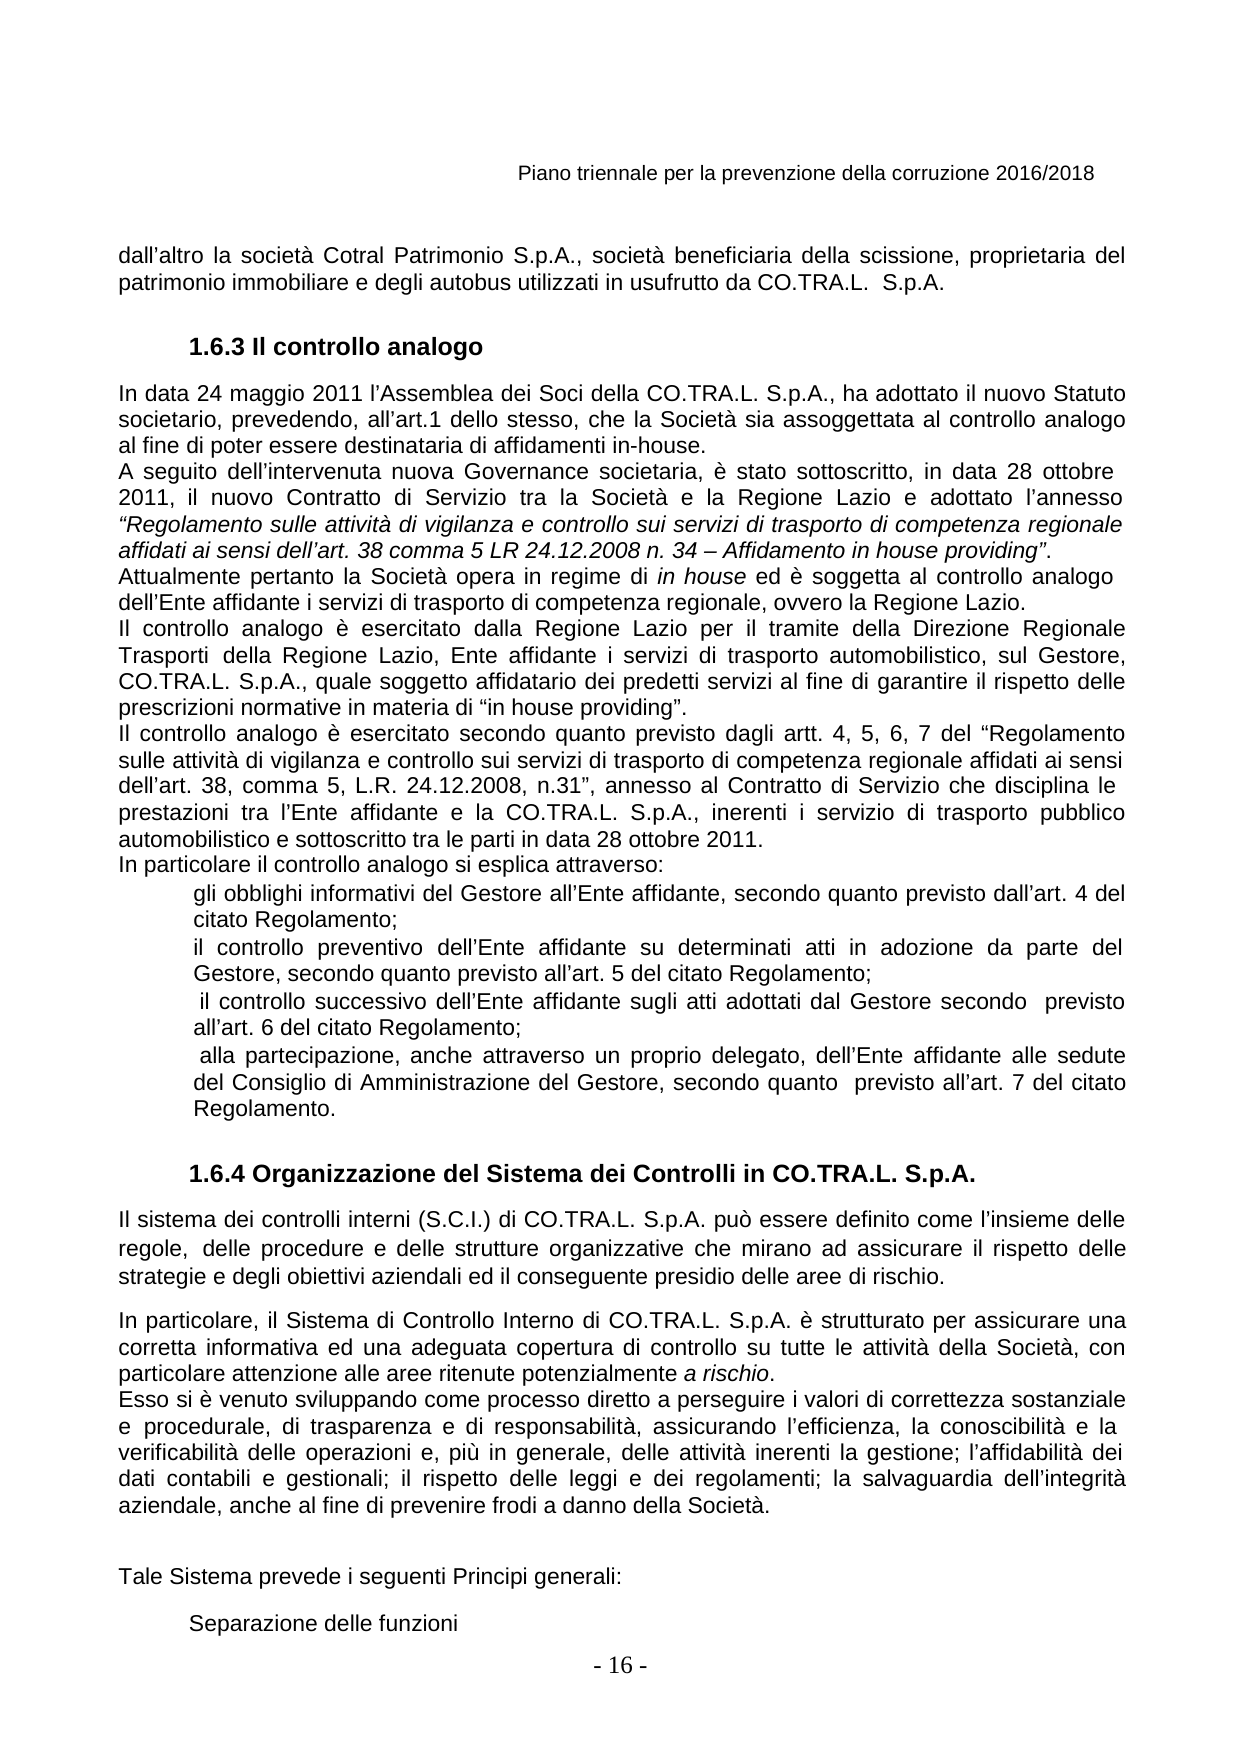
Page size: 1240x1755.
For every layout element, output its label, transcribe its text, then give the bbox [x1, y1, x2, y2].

text verificabilità delle operazioni e, più in generale, delle attività inerenti la gestione; l’affidabilità dei [118, 1439, 1126, 1465]
text dell’art. 38, comma 5, L.R. 24.12.2008, n.31”, annesso al Contratto di Servizio che disciplina le [118, 773, 1126, 799]
text In particolare, il Sistema di Controllo Interno di CO.TRA.L. S.p.A. è strutturato per assicurare una corretta informativa ed una adeguata copertura di controllo su tutte le attività della Società, con particolare attenzione alle aree ritenute potenzialmente a rischio. [118, 1307, 1126, 1386]
text Il controllo analogo è esercitato dalla Regione Lazio per il tramite della Direzione Regionale Trasporti della Regione Lazio, Ente affidante i servizi di trasporto automobilistico, sul Gestore, CO.TRA.L. S.p.A., quale soggetto affidatario dei predetti servizi al fine di garantire il rispetto delle prescrizioni normative in materia di “in house providing”. [118, 616, 1126, 720]
text alla partecipazione, anche attraverso un proprio delegato, dell’Ente affidante alle sedute del Consiglio di Amministrazione del Gestore, secondo quanto previsto all’art. 7 del citato Regolamento. [193, 1042, 1126, 1121]
text il controllo preventivo dell’Ente affidante su determinati atti in adozione da parte del [193, 934, 1126, 960]
text In particolare il controllo analogo si esplica attraverso: [118, 852, 667, 878]
text A seguito dell’intervenuta nuova Governance societaria, è stato sottoscritto, in data 28 ottobre [118, 459, 1126, 485]
text Tale Sistema prevede i seguenti Principi generali: Separazione delle funzioni [118, 1563, 625, 1636]
text Il controllo analogo è esercitato secondo quanto previsto dagli artt. 4, 5, 6, 7 del “Regolamento sulle attività di vigilanza e controllo sui servizi di trasporto di competenza regionale affidati ai sensi [118, 720, 1126, 773]
text Esso si è venuto sviluppando come processo diretto a perseguire i valori di correttezza sostanziale e procedurale, di trasparenza e di responsabilità, assicurando l’efficienza, la conoscibilità e la [118, 1387, 1126, 1439]
text gli obblighi informativi del Gestore all’Ente affidante, secondo quanto previsto dall’art. 4 del citato Regolamento; [193, 880, 1126, 933]
text 1.6.3 Il controllo analogo [189, 332, 1133, 361]
text Il sistema dei controlli interni (S.C.I.) di CO.TRA.L. S.p.A. può essere definito come l’insieme delle regole, delle procedure e delle strutture organizzative che mirano ad assicurare il rispetto delle strategie e degli obiettivi aziendali ed il conseguente presidio delle aree di rischio. [118, 1206, 1126, 1289]
text il controllo successivo dell’Ente affidante sugli atti adottati dal Gestore secondo previsto all’art. 6 del citato Regolamento; [193, 989, 1126, 1041]
text dati contabili e gestionali; il rispetto delle leggi e dei regolamenti; la salvaguardia dell’integrità aziendale, anche al fine di prevenire frodi a danno della Società. [118, 1466, 1126, 1518]
text dall’altro la società Cotral Patrimonio S.p.A., società beneficiaria della scissione, proprietaria del patrimonio immobiliare e degli autobus utilizzati in usufrutto da CO.TRA.L. S.p.A. [118, 242, 1126, 295]
text prestazioni tra l’Ente affidante e la CO.TRA.L. S.p.A., inerenti i servizio di trasporto pubblico automobilistico e sottoscritto tra le parti in data 28 ottobre 2011. [118, 800, 1126, 852]
text Gestore, secondo quanto previsto all’art. 5 del citato Regolamento; [193, 960, 874, 987]
text In data 24 maggio 2011 l’Assemblea dei Soci della CO.TRA.L. S.p.A., ha adottato il nuovo Statuto societario, prevedendo, all’art.1 dello stesso, che la Società sia assoggettata al controllo analogo al fine di poter essere destinataria di affidamenti in-house. [118, 379, 1126, 459]
text 2011, il nuovo Contratto di Servizio tra la Società e la Regione Lazio e adottato l’annesso “Regolamento sulle attività di vigilanza e controllo sui servizi di trasporto di competenza regionale affidati ai sensi dell’art. 38 comma 5 LR 24.12.2008 n. 34 – Affidamento in house providing”. Attualmente pertanto la Società opera in regime di in house ed è soggetta al controllo analogo dell’Ente affidante i servizi di trasporto di competenza regionale, ovvero la Regione Lazio. [118, 485, 1126, 616]
text 1.6.4 Organizzazione del Sistema dei Controlli in CO.TRA.L. S.p.A. [189, 1159, 1133, 1187]
